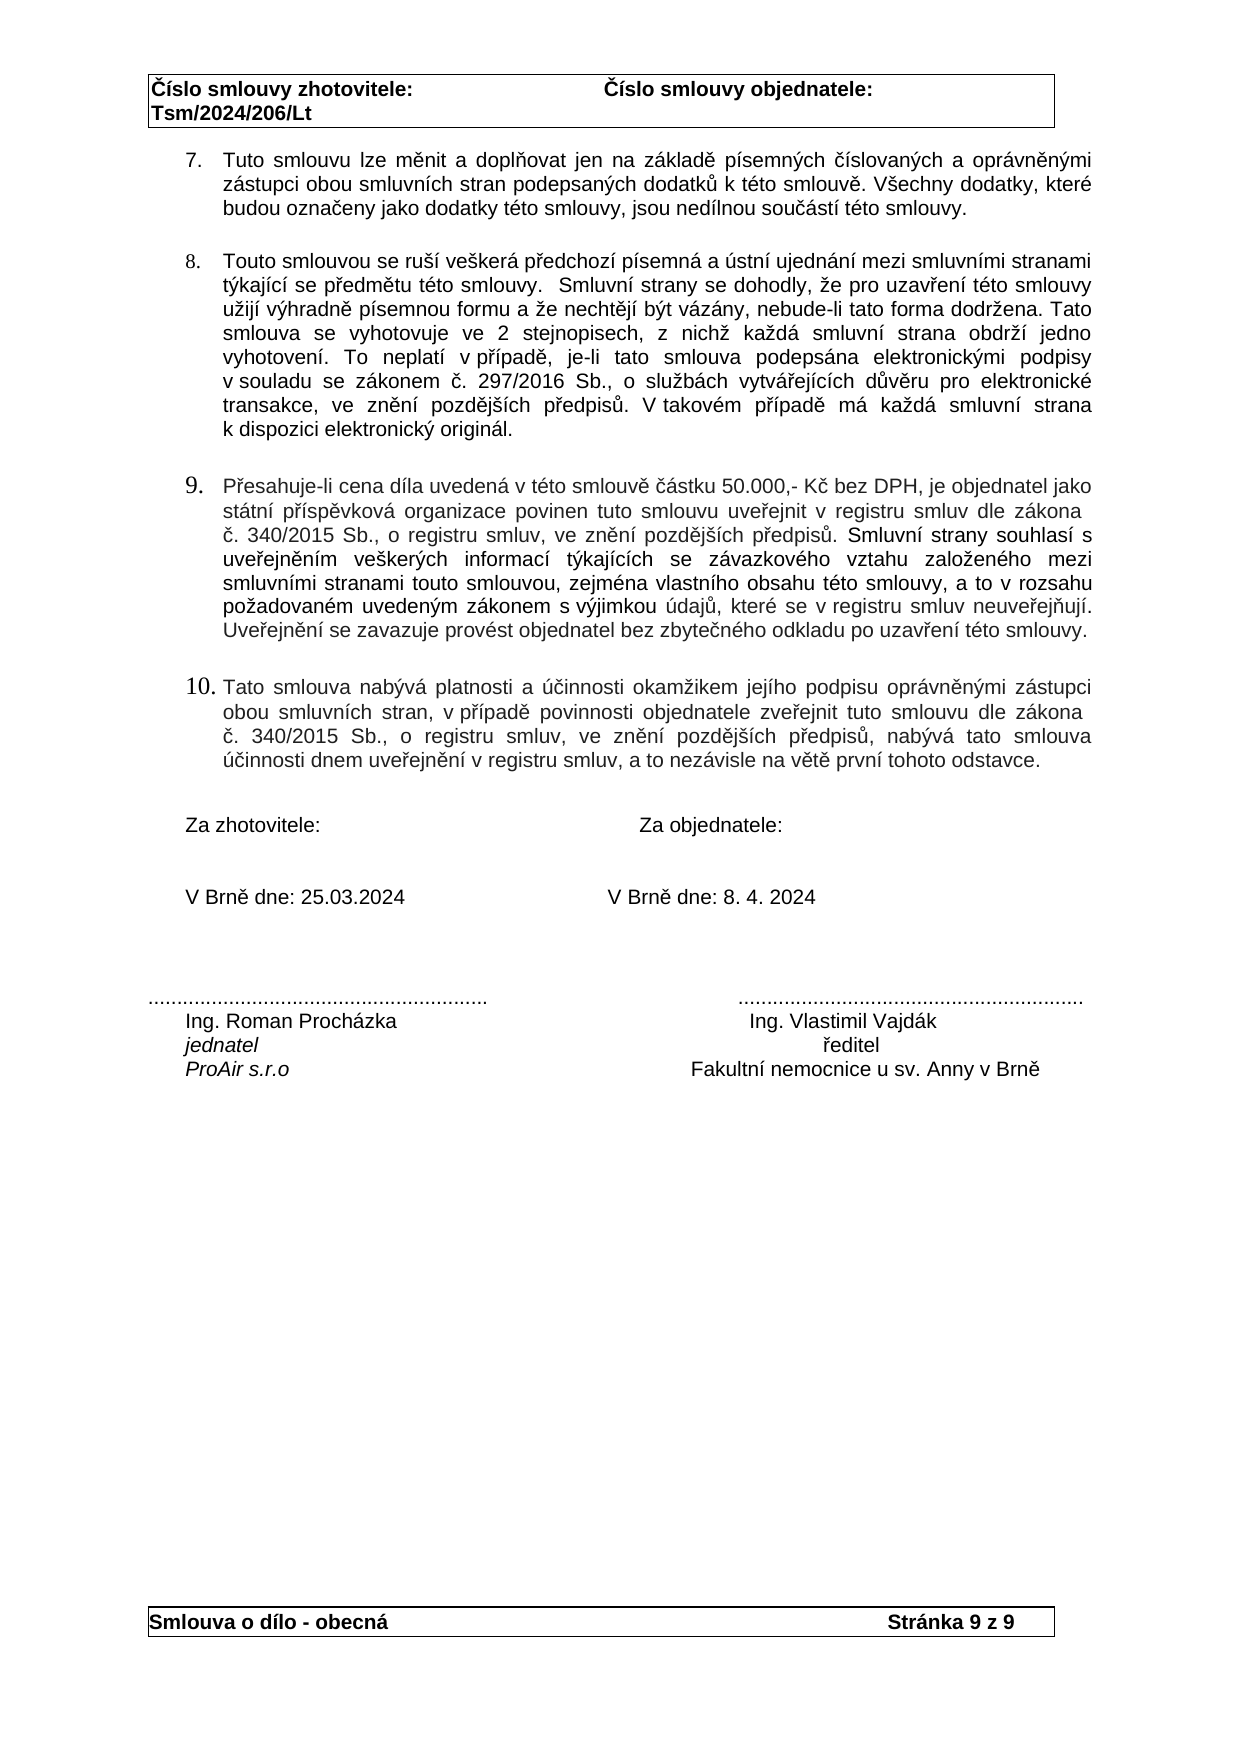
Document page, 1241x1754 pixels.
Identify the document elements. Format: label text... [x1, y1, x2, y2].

text V Brně dne: 25.03.2024 V Brně dne: 8. 4. 2024 [148, 884, 1093, 908]
text jednatel ředitel [148, 1033, 1093, 1057]
text Za zhotovitele: Za objednatele: [185, 813, 1093, 837]
text ........................................................... ............................................................ [148, 985, 1093, 1009]
text ProAir s.r.o Fakultní nemocnice u sv. Anny v Brně [148, 1057, 1093, 1081]
text Ing. Roman Procházka Ing. Vlastimil Vajdák [148, 1009, 1093, 1033]
list Tuto smlouvu lze měnit a doplňovat jen na základě písemných číslovaných a oprávněnými zástupci obou smluvních stran podepsaných dodatků k této smlouvě. Všechny dodatky, které budou označeny jako dodatky této smlouvy, jsou nedílnou součástí této smlouvy. [185, 148, 1093, 219]
list Tato smlouva nabývá platnosti a účinnosti okamžikem jejího podpisu oprávněnými zástupci obou smluvních stran, v případě povinnosti objednatele zveřejnit tuto smlouvu dle zákona č. 340/2015 Sb., o registru smluv, ve znění pozdějších předpisů, nabývá tato smlouva účinnosti dnem uveřejnění v registru smluv, a to nezávisle na větě první tohoto odstavce. [185, 671, 1093, 772]
list Touto smlouvou se ruší veškerá předchozí písemná a ústní ujednání mezi smluvními stranami týkající se předmětu této smlouvy. Smluvní strany se dohodly, že pro uzavření této smlouvy užijí výhradně písemnou formu a že nechtějí být vázány, nebude-li tato forma dodržena. Tato smlouva se vyhotovuje ve 2 stejnopisech, z nichž každá smluvní strana obdrží jedno vyhotovení. To neplatí v případě, je-li tato smlouva podepsána elektronickými podpisy v souladu se zákonem č. 297/2016 Sb., o službách vytvářejících důvěru pro elektronické transakce, ve znění pozdějších předpisů. V takovém případě má každá smluvní strana k dispozici elektronický originál. [185, 249, 1093, 441]
list Přesahuje-li cena díla uvedená v této smlouvě částku 50.000,- Kč bez DPH, je objednatel jako státní příspěvková organizace povinen tuto smlouvu uveřejnit v registru smluv dle zákona č. 340/2015 Sb., o registru smluv, ve znění pozdějších předpisů. Smluvní strany souhlasí s uveřejněním veškerých informací týkajících se závazkového vztahu založeného mezi smluvními stranami touto smlouvou, zejména vlastního obsahu této smlouvy, a to v rozsahu požadovaném uvedeným zákonem s výjimkou údajů, které se v registru smluv neuveřejňují. Uveřejnění se zavazuje provést objednatel bez zbytečného odkladu po uzavření této smlouvy. [185, 470, 1093, 642]
